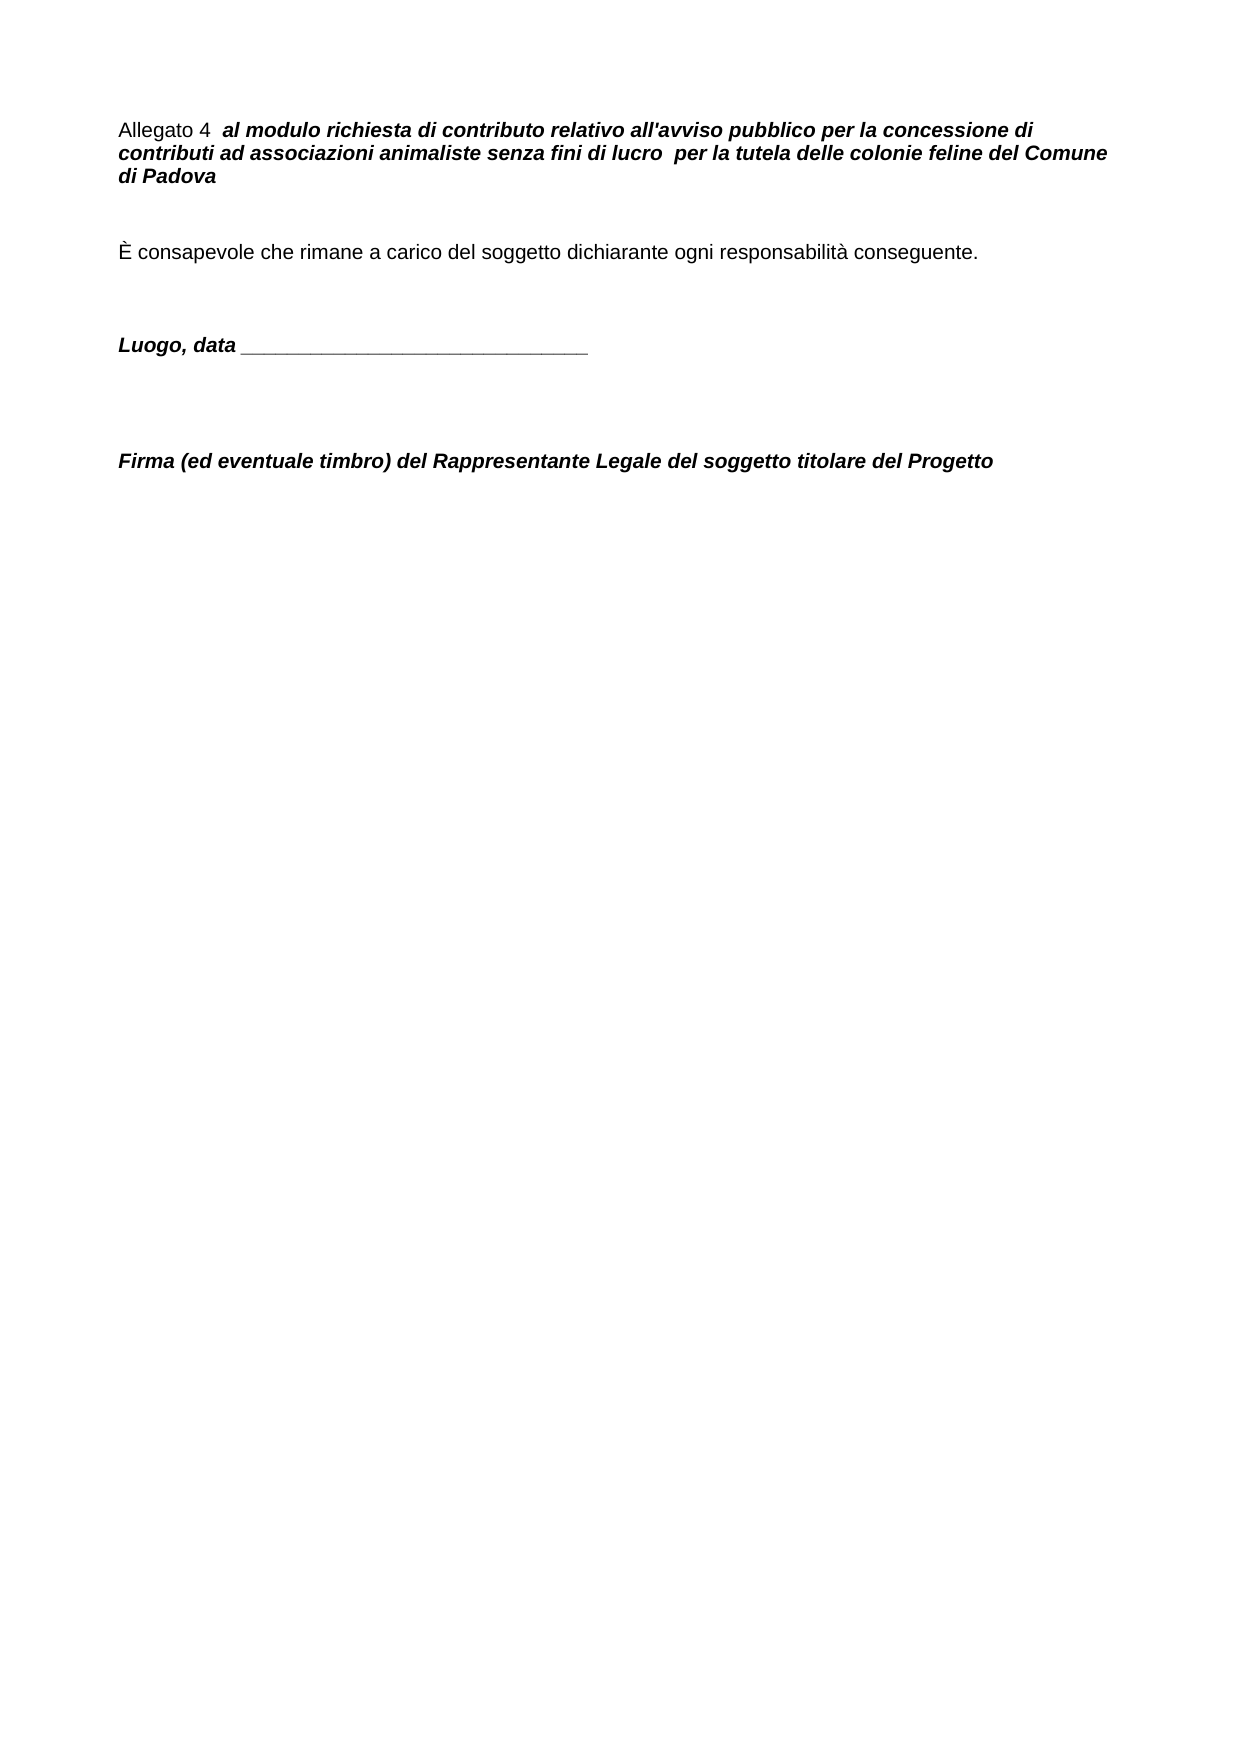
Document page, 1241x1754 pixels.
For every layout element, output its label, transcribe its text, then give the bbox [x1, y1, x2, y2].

text Firma (ed eventuale timbro) del Rappresentante Legale del soggetto titolare del Progetto [118, 449, 1122, 473]
text Luogo, data ______________________________ [118, 333, 1122, 357]
text È consapevole che rimane a carico del soggetto dichiarante ogni responsabilità conseguente. [118, 241, 1122, 264]
